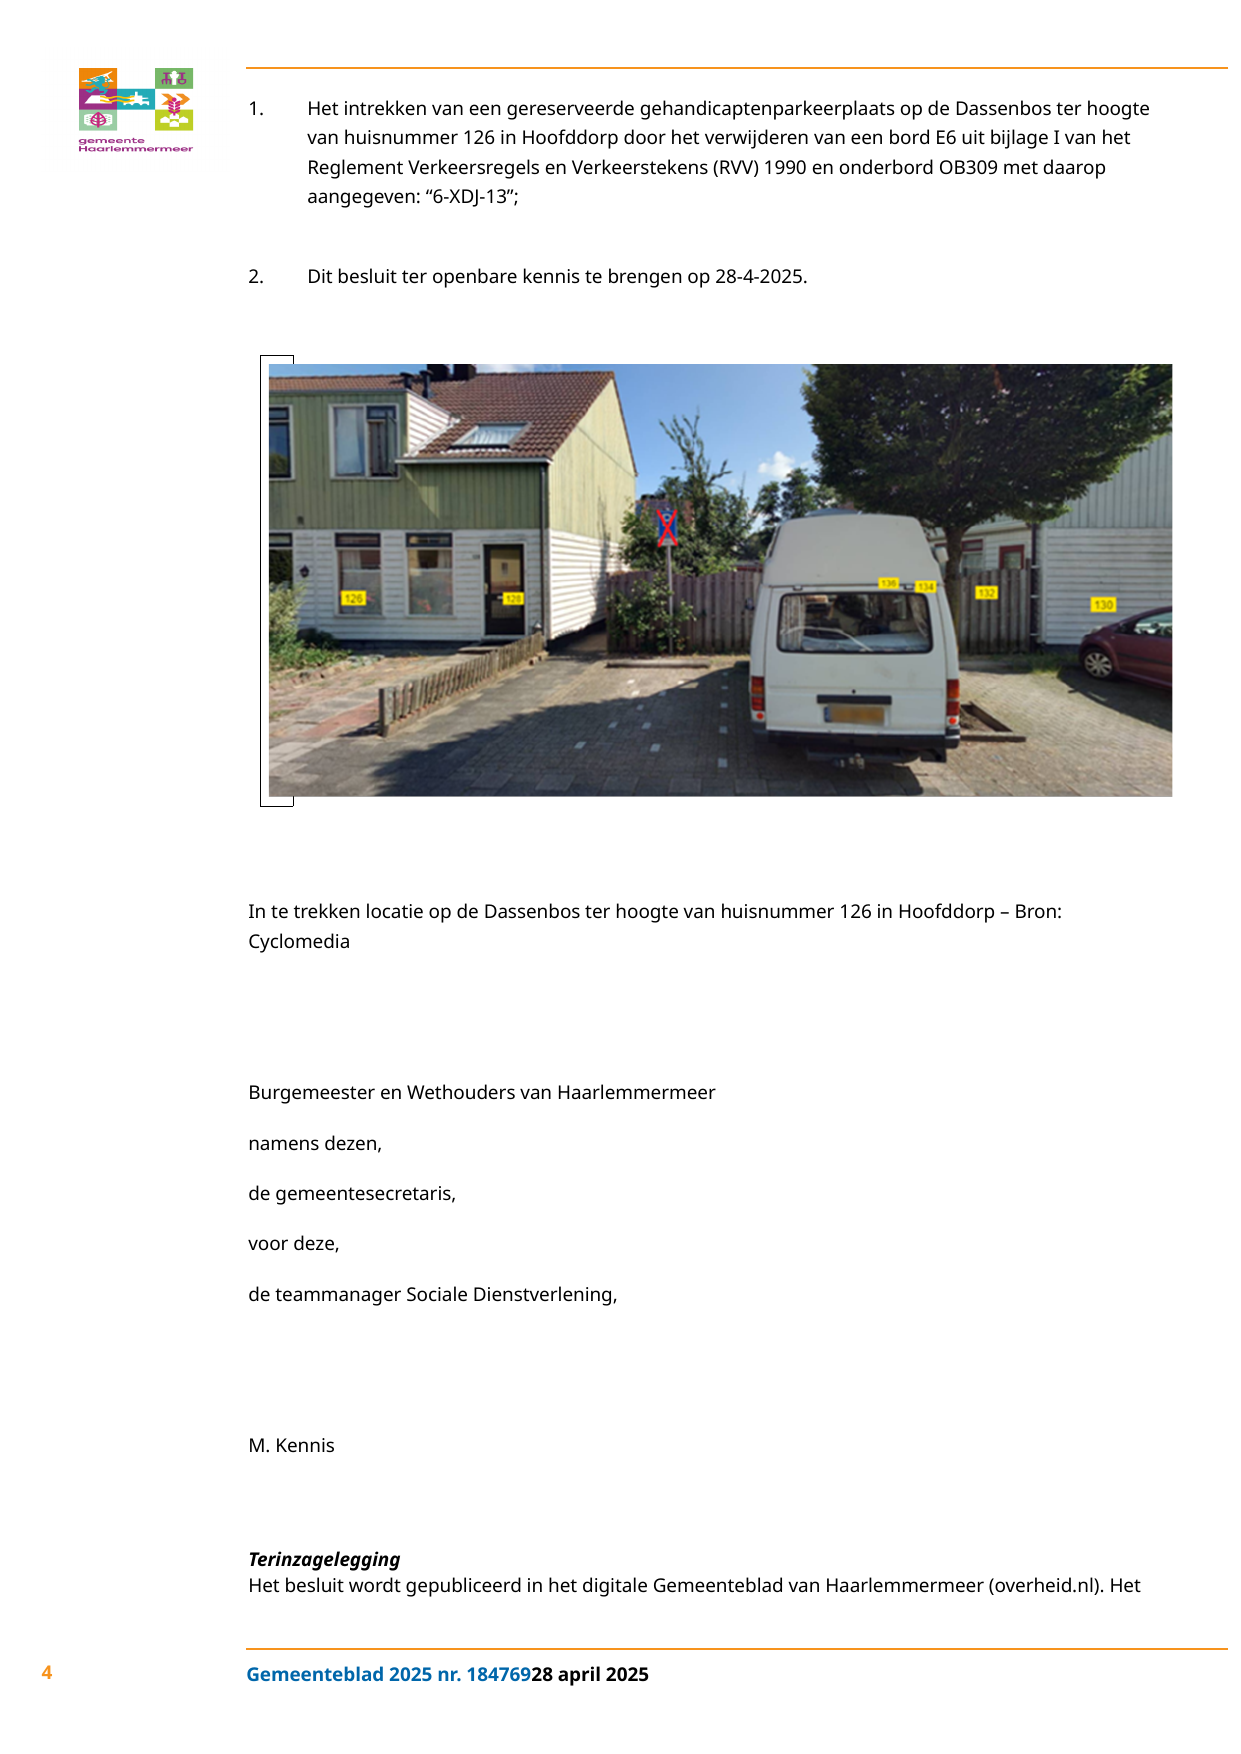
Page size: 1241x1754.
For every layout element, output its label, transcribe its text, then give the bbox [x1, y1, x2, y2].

text namens dezen, [248, 1130, 1152, 1155]
text M. Kennis [248, 1432, 1152, 1458]
text Burgemeester en Wethouders van Haarlemmermeer [248, 1079, 1152, 1105]
text In te trekken locatie op de Dassenbos ter hoogte van huisnummer 126 in Hoofddorp – Bron: Cyclomedia [248, 898, 1152, 954]
text de gemeentesecretaris, [248, 1180, 1152, 1206]
text Terinzagelegging [248, 1547, 1152, 1572]
list Het intrekken van een gereserveerde gehandicaptenparkeerplaats op de Dassenbos ter hoogte van huisnummer 126 in Hoofddorp door het verwijderen van een bord E6 uit bijlage I van het Reglement Verkeersregels en Verkeerstekens (RVV) 1990 en onderbord OB309 met daarop aangegeven: “6-XDJ-13”; [248, 95, 1152, 209]
list Dit besluit ter openbare kennis te brengen op 28-4-2025. [248, 263, 1152, 289]
text Het besluit wordt gepubliceerd in het digitale Gemeenteblad van Haarlemmermeer (overheid.nl). Het [248, 1572, 1152, 1598]
picture [268, 364, 1173, 797]
text de teammanager Sociale Dienstverlening, [248, 1281, 1152, 1307]
text voor deze, [248, 1231, 1152, 1256]
picture [41, 47, 231, 172]
